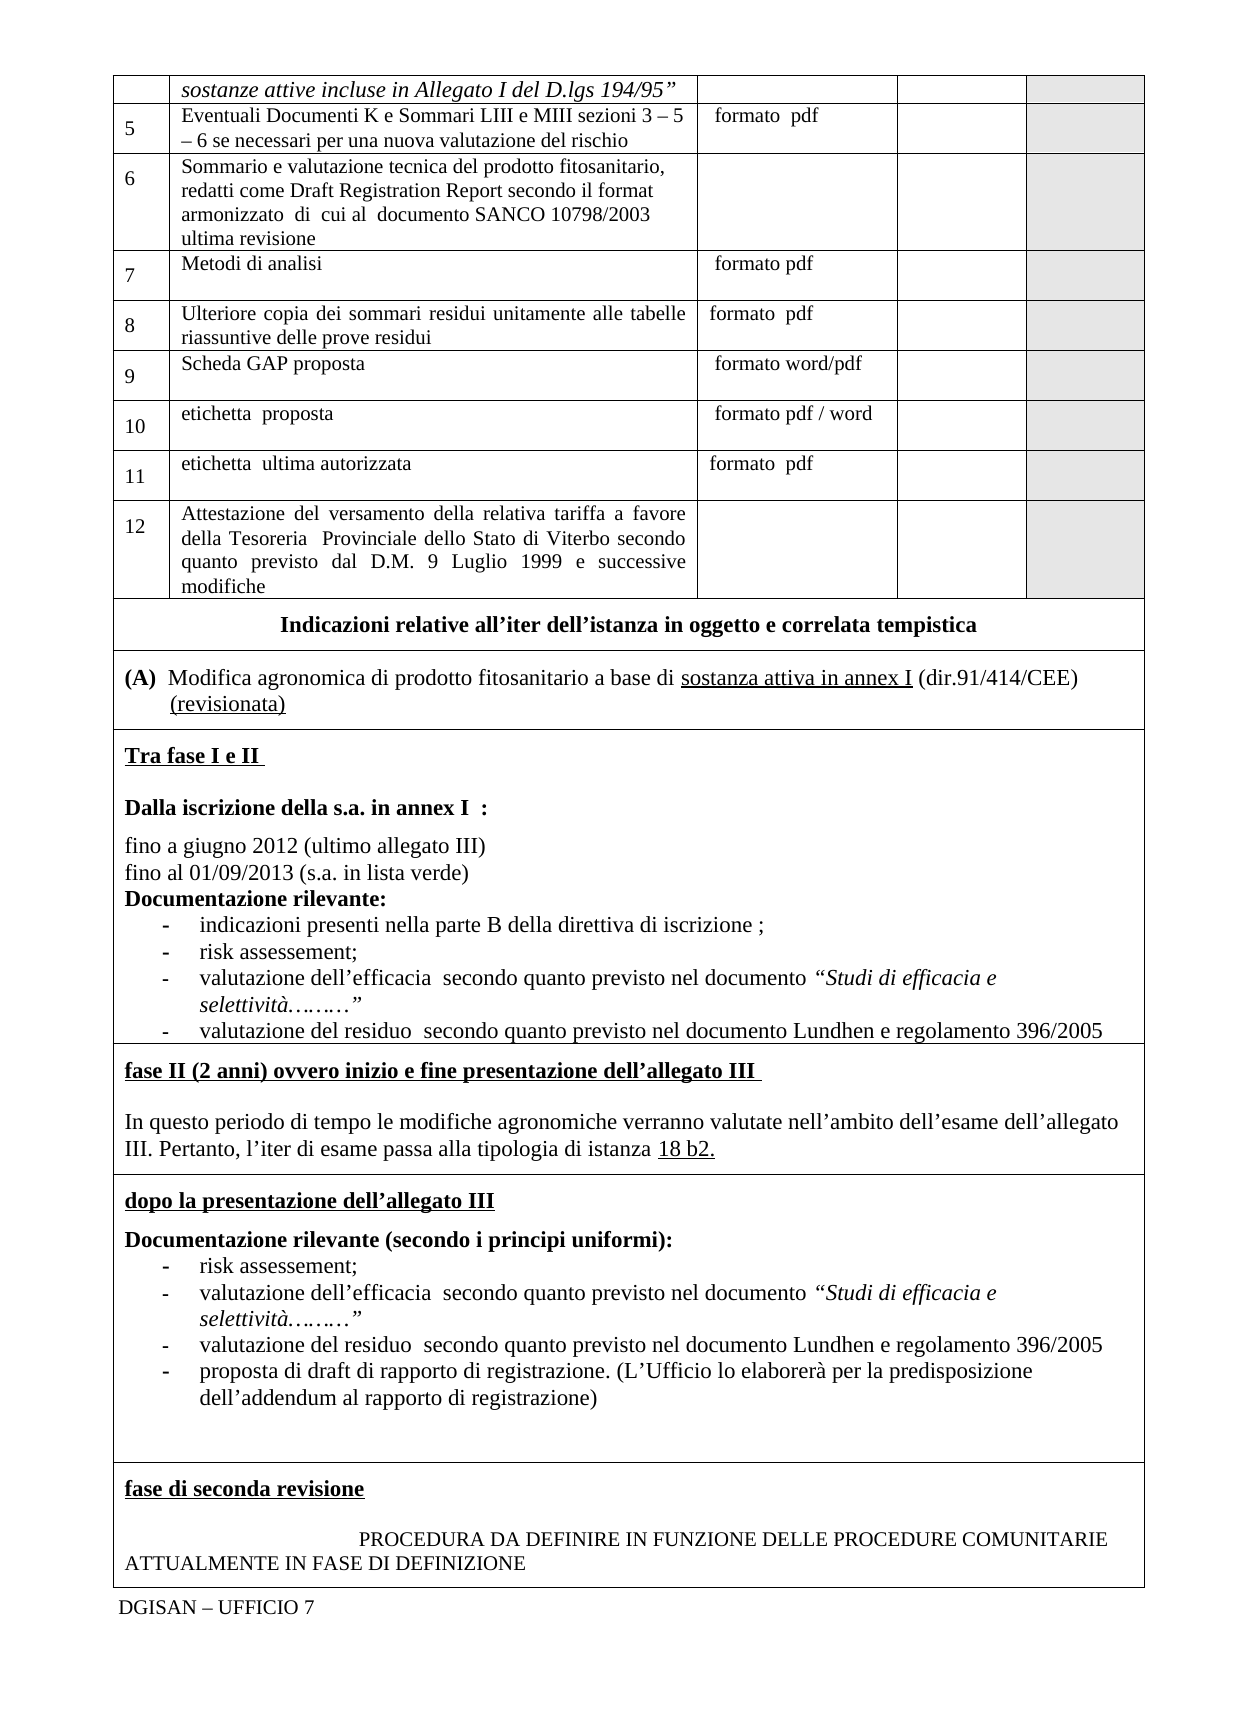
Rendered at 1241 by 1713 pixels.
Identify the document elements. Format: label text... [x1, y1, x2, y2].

table_cell [898, 401, 1026, 450]
table_cell [898, 451, 1026, 500]
table_cell sostanze attive incluse in Allegato I del D.lgs 194/95” [170, 76, 697, 102]
table_cell etichetta ultima autorizzata [170, 451, 697, 500]
table_cell [898, 154, 1026, 250]
table_cell [1027, 104, 1144, 152]
table_cell [898, 351, 1026, 400]
table_cell Sommario e valutazione tecnica del prodotto fitosanitario, redatti come Draft Registration Report secondo il format armonizzato di cui al documento SANCO 10798/2003 ultima revisione [170, 154, 697, 250]
table_cell formato pdf / word [698, 401, 897, 450]
table_cell Ulteriore copia dei sommari residui unitamente alle tabelle riassuntive delle prove residui [170, 301, 697, 350]
table_cell Eventuali Documenti K e Sommari LIII e MIII sezioni 3 – 5 – 6 se necessari per una nuova valutazione del rischio [170, 104, 697, 152]
table_cell etichetta proposta [170, 401, 697, 450]
table_cell formato pdf [698, 451, 897, 500]
table_cell [698, 76, 897, 102]
table_cell [1027, 154, 1144, 250]
table_cell [898, 76, 1026, 102]
table_cell [1027, 76, 1144, 102]
table_cell [898, 251, 1026, 300]
table_cell Tra fase I e II Dalla iscrizione della s.a. in annex I : fino a giugno 2012 (ultimo allegato III) fino al 01/09/2013 (s.a. in lista verde) Documentazione rilevante: indicazioni presenti nella parte B della direttiva di iscrizione ; risk assessement; valutazione dell’efficacia secondo quanto previsto nel documento “Studi di efficacia e selettività………” valutazione del residuo secondo quanto previsto nel documento Lundhen e regolamento 396/2005 [114, 730, 1144, 1043]
table_cell formato word/pdf [698, 351, 897, 400]
table_cell 11 [114, 451, 169, 500]
table_cell dopo la presentazione dell’allegato III Documentazione rilevante (secondo i principi uniformi): risk assessement; valutazione dell’efficacia secondo quanto previsto nel documento “Studi di efficacia e selettività………” valutazione del residuo secondo quanto previsto nel documento Lundhen e regolamento 396/2005 proposta di draft di rapporto di registrazione. (L’Ufficio lo elaborerà per la predisposizione dell’addendum al rapporto di registrazione) [114, 1175, 1144, 1462]
table_cell 10 [114, 401, 169, 450]
table_cell [114, 76, 169, 102]
table_cell [698, 501, 897, 598]
table_cell 8 [114, 301, 169, 350]
table_cell [898, 301, 1026, 350]
table_cell [1027, 501, 1144, 598]
table_cell 7 [114, 251, 169, 300]
table_cell [1027, 451, 1144, 500]
table_cell 9 [114, 351, 169, 400]
table_cell Indicazioni relative all’iter dell’istanza in oggetto e correlata tempistica [114, 599, 1144, 650]
table_cell 12 [114, 501, 169, 598]
table_cell [898, 501, 1026, 598]
table_cell [898, 104, 1026, 152]
table_cell formato pdf [698, 104, 897, 152]
table_cell 5 [114, 104, 169, 152]
table_cell Metodi di analisi [170, 251, 697, 300]
table_cell Attestazione del versamento della relativa tariffa a favore della Tesoreria Provinciale dello Stato di Viterbo secondo quanto previsto dal D.M. 9 Luglio 1999 e successive modifiche [170, 501, 697, 598]
table_cell [1027, 301, 1144, 350]
table_cell (A) Modifica agronomica di prodotto fitosanitario a base di sostanza attiva in annex I (dir.91/414/CEE) (revisionata) [114, 651, 1144, 729]
table_cell [1027, 351, 1144, 400]
table_cell formato pdf [698, 301, 897, 350]
table_cell fase di seconda revisione PROCEDURA DA DEFINIRE IN FUNZIONE DELLE PROCEDURE COMUNITARIE ATTUALMENTE IN FASE DI DEFINIZIONE [114, 1463, 1144, 1587]
table_cell [698, 154, 897, 250]
table_cell Scheda GAP proposta [170, 351, 697, 400]
table_cell [1027, 251, 1144, 300]
table_cell fase II (2 anni) ovvero inizio e fine presentazione dell’allegato III In questo periodo di tempo le modifiche agronomiche verranno valutate nell’ambito dell’esame dell’allegato III. Pertanto, l’iter di esame passa alla tipologia di istanza 18 b2. [114, 1044, 1144, 1173]
table_cell 6 [114, 154, 169, 250]
table_cell formato pdf [698, 251, 897, 300]
table_cell [1027, 401, 1144, 450]
